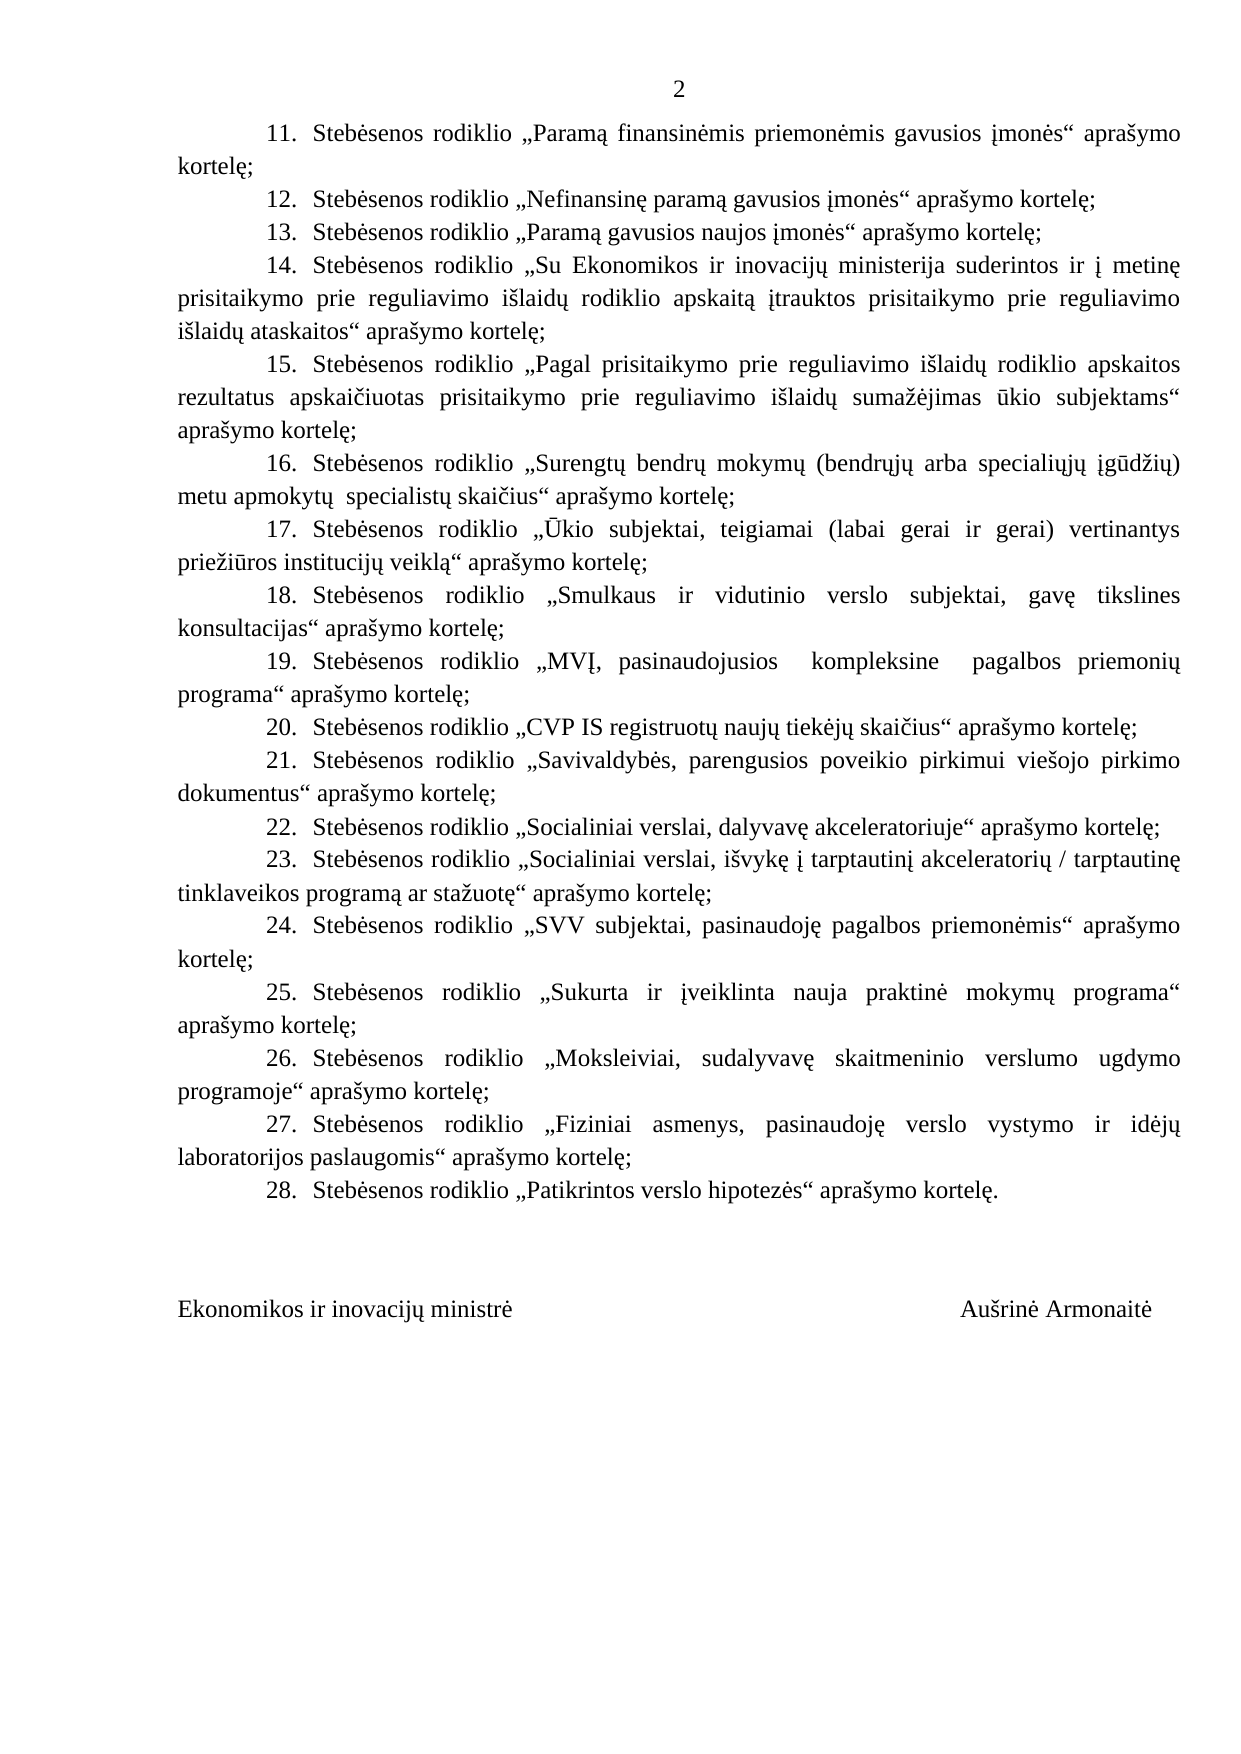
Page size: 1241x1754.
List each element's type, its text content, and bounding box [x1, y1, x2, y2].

text 24. Stebėsenos rodiklio „SVV subjektai, pasinaudoję pagalbos priemonėmis“ aprašymo kortelę; [177, 911, 1181, 972]
text 17. Stebėsenos rodiklio „Ūkio subjektai, teigiamai (labai gerai ir gerai) vertinantys priežiūros institucijų veiklą“ aprašymo kortelę; [177, 514, 1181, 576]
text 25. Stebėsenos rodiklio „Sukurta ir įveiklinta nauja praktinė mokymų programa“ aprašymo kortelę; [177, 977, 1181, 1038]
text 13. Stebėsenos rodiklio „Paramą gavusios naujos įmonės“ aprašymo kortelę; [177, 217, 1181, 246]
text 18. Stebėsenos rodiklio „Smulkaus ir vidutinio verslo subjektai, gavę tikslines konsultacijas“ aprašymo kortelę; [177, 580, 1181, 642]
text 21. Stebėsenos rodiklio „Savivaldybės, parengusios poveikio pirkimui viešojo pirkimo dokumentus“ aprašymo kortelę; [177, 746, 1181, 807]
text 22. Stebėsenos rodiklio „Socialiniai verslai, dalyvavę akceleratoriuje“ aprašymo kortelę; [177, 812, 1181, 840]
text 19. Stebėsenos rodiklio „MVĮ, pasinaudojusios kompleksine pagalbos priemonių programa“ aprašymo kortelę; [177, 646, 1181, 708]
text 16. Stebėsenos rodiklio „Surengtų bendrų mokymų (bendrųjų arba specialiųjų įgūdžių) metu apmokytų specialistų skaičius“ aprašymo kortelę; [177, 448, 1181, 510]
text 12. Stebėsenos rodiklio „Nefinansinę paramą gavusios įmonės“ aprašymo kortelę; [177, 184, 1181, 213]
text 28. Stebėsenos rodiklio „Patikrintos verslo hipotezės“ aprašymo kortelę. [177, 1175, 1181, 1203]
text Ekonomikos ir inovacijų ministrė Aušrinė Armonaitė [177, 1294, 1181, 1323]
text 26. Stebėsenos rodiklio „Moksleiviai, sudalyvavę skaitmeninio verslumo ugdymo programoje“ aprašymo kortelę; [177, 1043, 1181, 1104]
text 27. Stebėsenos rodiklio „Fiziniai asmenys, pasinaudoję verslo vystymo ir idėjų laboratorijos paslaugomis“ aprašymo kortelę; [177, 1109, 1181, 1171]
text 20. Stebėsenos rodiklio „CVP IS registruotų naujų tiekėjų skaičius“ aprašymo kortelę; [177, 712, 1181, 741]
text 15. Stebėsenos rodiklio „Pagal prisitaikymo prie reguliavimo išlaidų rodiklio apskaitos rezultatus apskaičiuotas prisitaikymo prie reguliavimo išlaidų sumažėjimas ūkio subjektams“ aprašymo kortelę; [177, 349, 1181, 444]
text 23. Stebėsenos rodiklio „Socialiniai verslai, išvykę į tarptautinį akceleratorių / tarptautinę tinklaveikos programą ar stažuotę“ aprašymo kortelę; [177, 844, 1181, 906]
text 11. Stebėsenos rodiklio „Paramą finansinėmis priemonėmis gavusios įmonės“ aprašymo kortelę; [177, 118, 1181, 180]
text 14. Stebėsenos rodiklio „Su Ekonomikos ir inovacijų ministerija suderintos ir į metinę prisitaikymo prie reguliavimo išlaidų rodiklio apskaitą įtrauktos prisitaikymo prie reguliavimo išlaidų ataskaitos“ aprašymo kortelę; [177, 250, 1181, 345]
